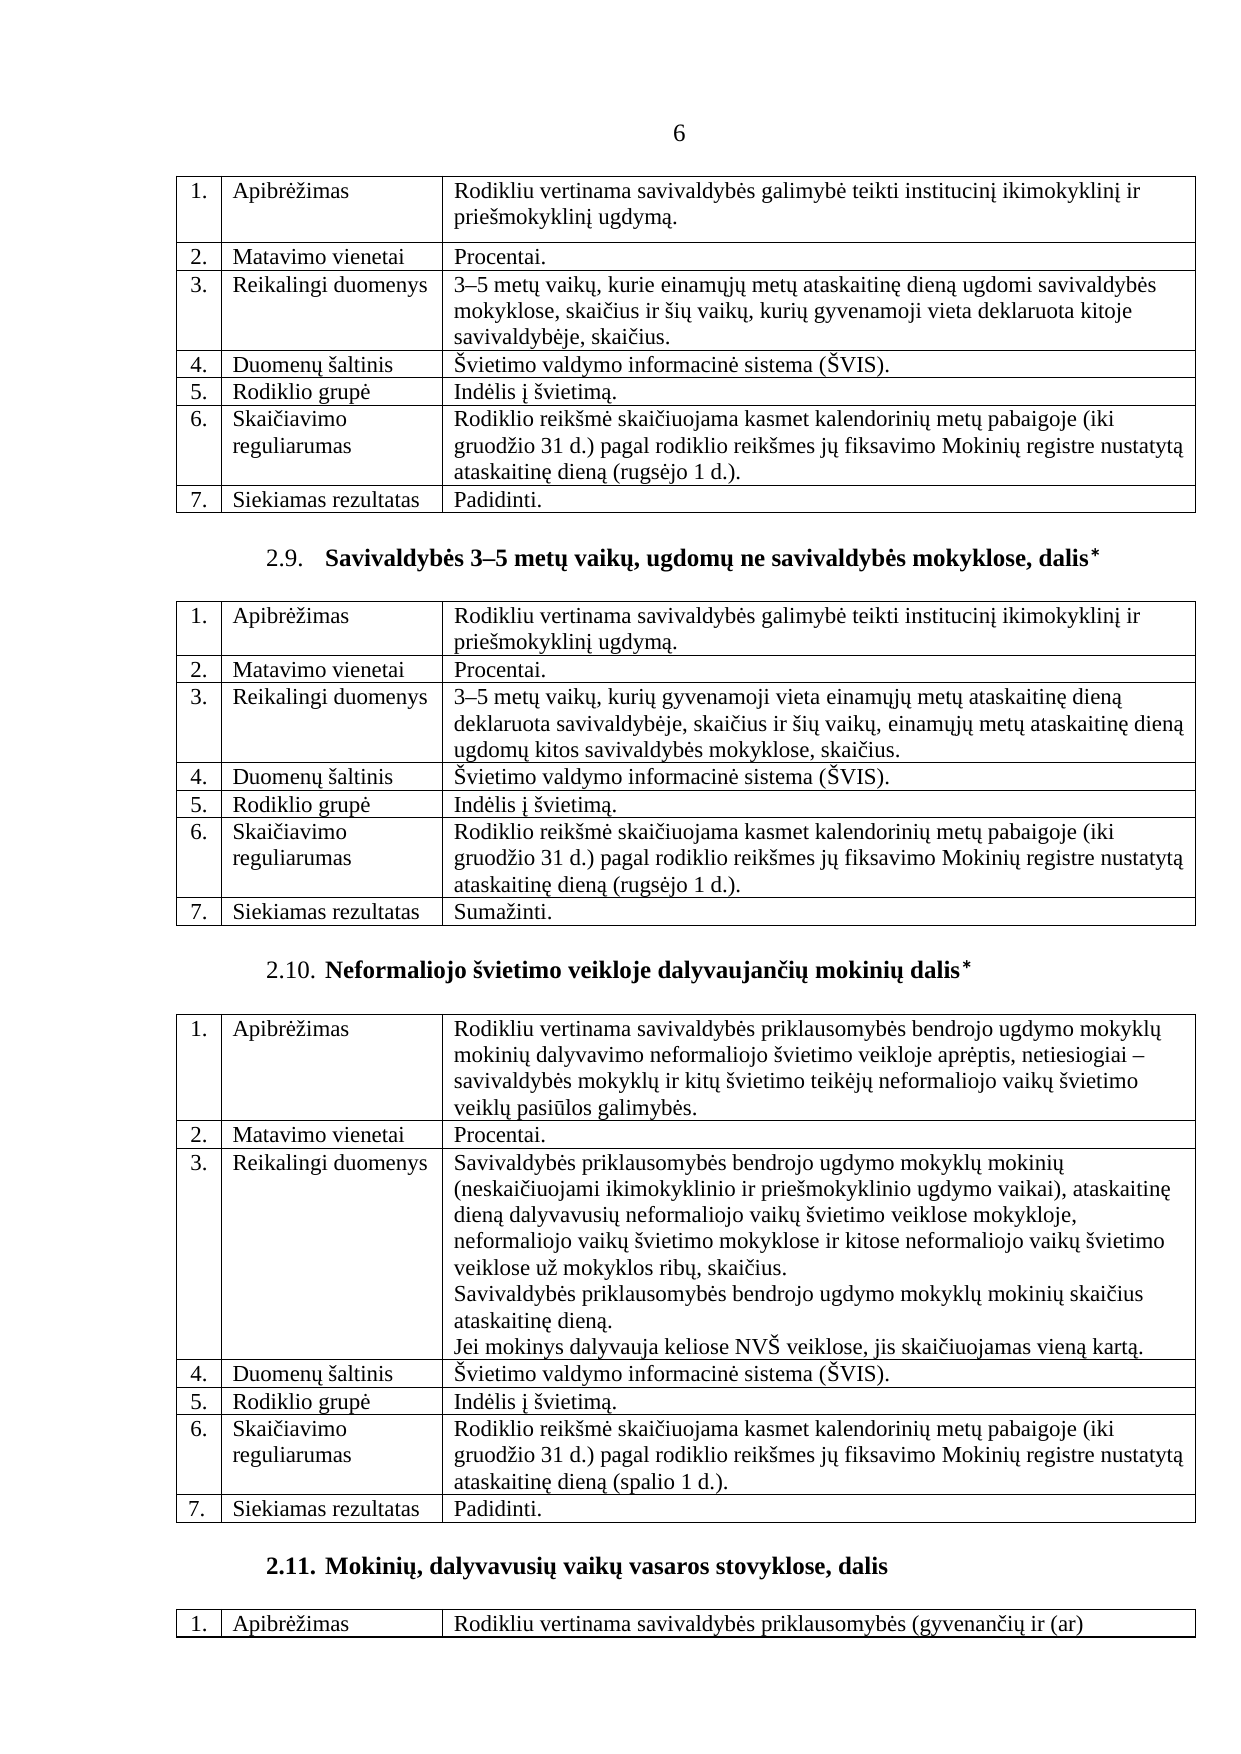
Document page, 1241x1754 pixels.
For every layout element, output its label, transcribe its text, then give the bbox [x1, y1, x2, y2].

table_cell Procentai. [443, 1121, 454, 1147]
table_cell Padidinti. [443, 486, 1195, 512]
table_cell Duomenų šaltinis [222, 351, 442, 377]
table_cell 4. [177, 763, 188, 790]
table_cell Indėlis į švietimą. [443, 378, 1195, 404]
table_header 1. [210, 1610, 221, 1636]
table_cell Siekiamas rezultatas [222, 898, 442, 924]
table_cell Rodiklio reikšmė skaičiuojama kasmet kalendorinių metų pabaigoje (iki gruodžio 31 d.) pagal rodiklio reikšmes jų fiksavimo Mokinių registre nustatytą ataskaitinę dieną (rugsėjo 1 d.). [443, 406, 1195, 484]
table_cell 5. [210, 791, 221, 817]
table_cell Procentai. [1184, 1121, 1195, 1147]
table_cell Sumažinti. [443, 898, 454, 924]
table_cell 3. [177, 271, 221, 350]
table_cell Procentai. [1184, 656, 1195, 682]
table_cell 5. [177, 1388, 188, 1414]
table_cell 2. [177, 243, 221, 269]
table_cell Skaičiavimo reguliarumas [222, 406, 442, 484]
table_cell Reikalingi duomenys [222, 1149, 442, 1359]
table_cell 4. [177, 351, 221, 377]
table_cell 5. [177, 378, 221, 404]
table_cell Padidinti. [443, 1495, 454, 1522]
table_header 1. [177, 602, 221, 655]
text 2.10. Neformaliojo švietimo veikloje dalyvaujančių mokinių dalis* [177, 954, 1181, 985]
table_cell 2. [177, 1121, 188, 1147]
table_cell Skaičiavimo reguliarumas [222, 818, 442, 897]
table_cell Rodiklio grupė [431, 791, 442, 817]
table_cell 4. [177, 1360, 188, 1387]
table_cell 7. [210, 1495, 221, 1522]
table_header Apibrėžimas [222, 602, 442, 655]
table_header Apibrėžimas [222, 177, 442, 242]
table_cell 4. [210, 763, 221, 790]
table_cell 2. [210, 1121, 221, 1147]
table_cell 3. [177, 1149, 221, 1359]
table_cell 7. [210, 898, 221, 924]
table_cell 5. [210, 1388, 221, 1414]
table_cell Matavimo vienetai [222, 243, 442, 269]
table_header Apibrėžimas [431, 1610, 442, 1636]
table_cell Reikalingi duomenys [222, 683, 442, 762]
table_header 1. [177, 1610, 188, 1636]
table_cell Padidinti. [1184, 1495, 1195, 1522]
table_header 1. [177, 1015, 221, 1120]
table_header 1... [177, 177, 221, 242]
text 2.11. Mokinių, dalyvavusių vaikų vasaros stovyklose, dalis [177, 1551, 1181, 1580]
table_cell Reikalingi duomenys [222, 271, 442, 350]
table_cell 7. [177, 486, 221, 512]
table_cell Rodiklio grupė [222, 378, 442, 404]
table_cell Procentai. [443, 656, 454, 682]
table_cell Siekiamas rezultatas [222, 486, 442, 512]
table_cell 6. [177, 406, 221, 484]
table_header Apibrėžimas [222, 1015, 442, 1120]
table_cell 7. [177, 1495, 188, 1522]
table_cell 3–5 metų vaikų, kurie einamųjų metų ataskaitinę dieną ugdomi savivaldybės mokyklose, skaičius ir šių vaikų, kurių gyvenamoji vieta deklaruota kitoje savivaldybėje, skaičius. [443, 271, 1195, 350]
table_cell 6. [177, 1415, 221, 1494]
table_cell 2. [210, 656, 221, 682]
table_cell Sumažinti. [1184, 898, 1195, 924]
table_cell Rodiklio grupė [431, 1388, 442, 1414]
table_cell 5. [177, 791, 188, 817]
table_cell Skaičiavimo reguliarumas [222, 1415, 442, 1494]
table_header Apibrėžimas [222, 1610, 232, 1636]
table_header Rodikliu vertinama savivaldybės galimybė teikti institucinį ikimokyklinį ir priešmokyklinį ugdymą. [443, 177, 1195, 242]
table_cell 2. [177, 656, 188, 682]
text 2.9. Savivaldybės 3–5 metų vaikų, ugdomų ne savivaldybės mokyklose, dalis* [177, 542, 1181, 572]
table_cell 4. [210, 1360, 221, 1387]
table_cell Procentai. [443, 243, 1195, 269]
table_cell 3. [177, 683, 221, 762]
table_cell 7. [177, 898, 188, 924]
table_cell Švietimo valdymo informacinė sistema (ŠVIS). [443, 351, 1195, 377]
table_cell 6. [177, 818, 221, 897]
